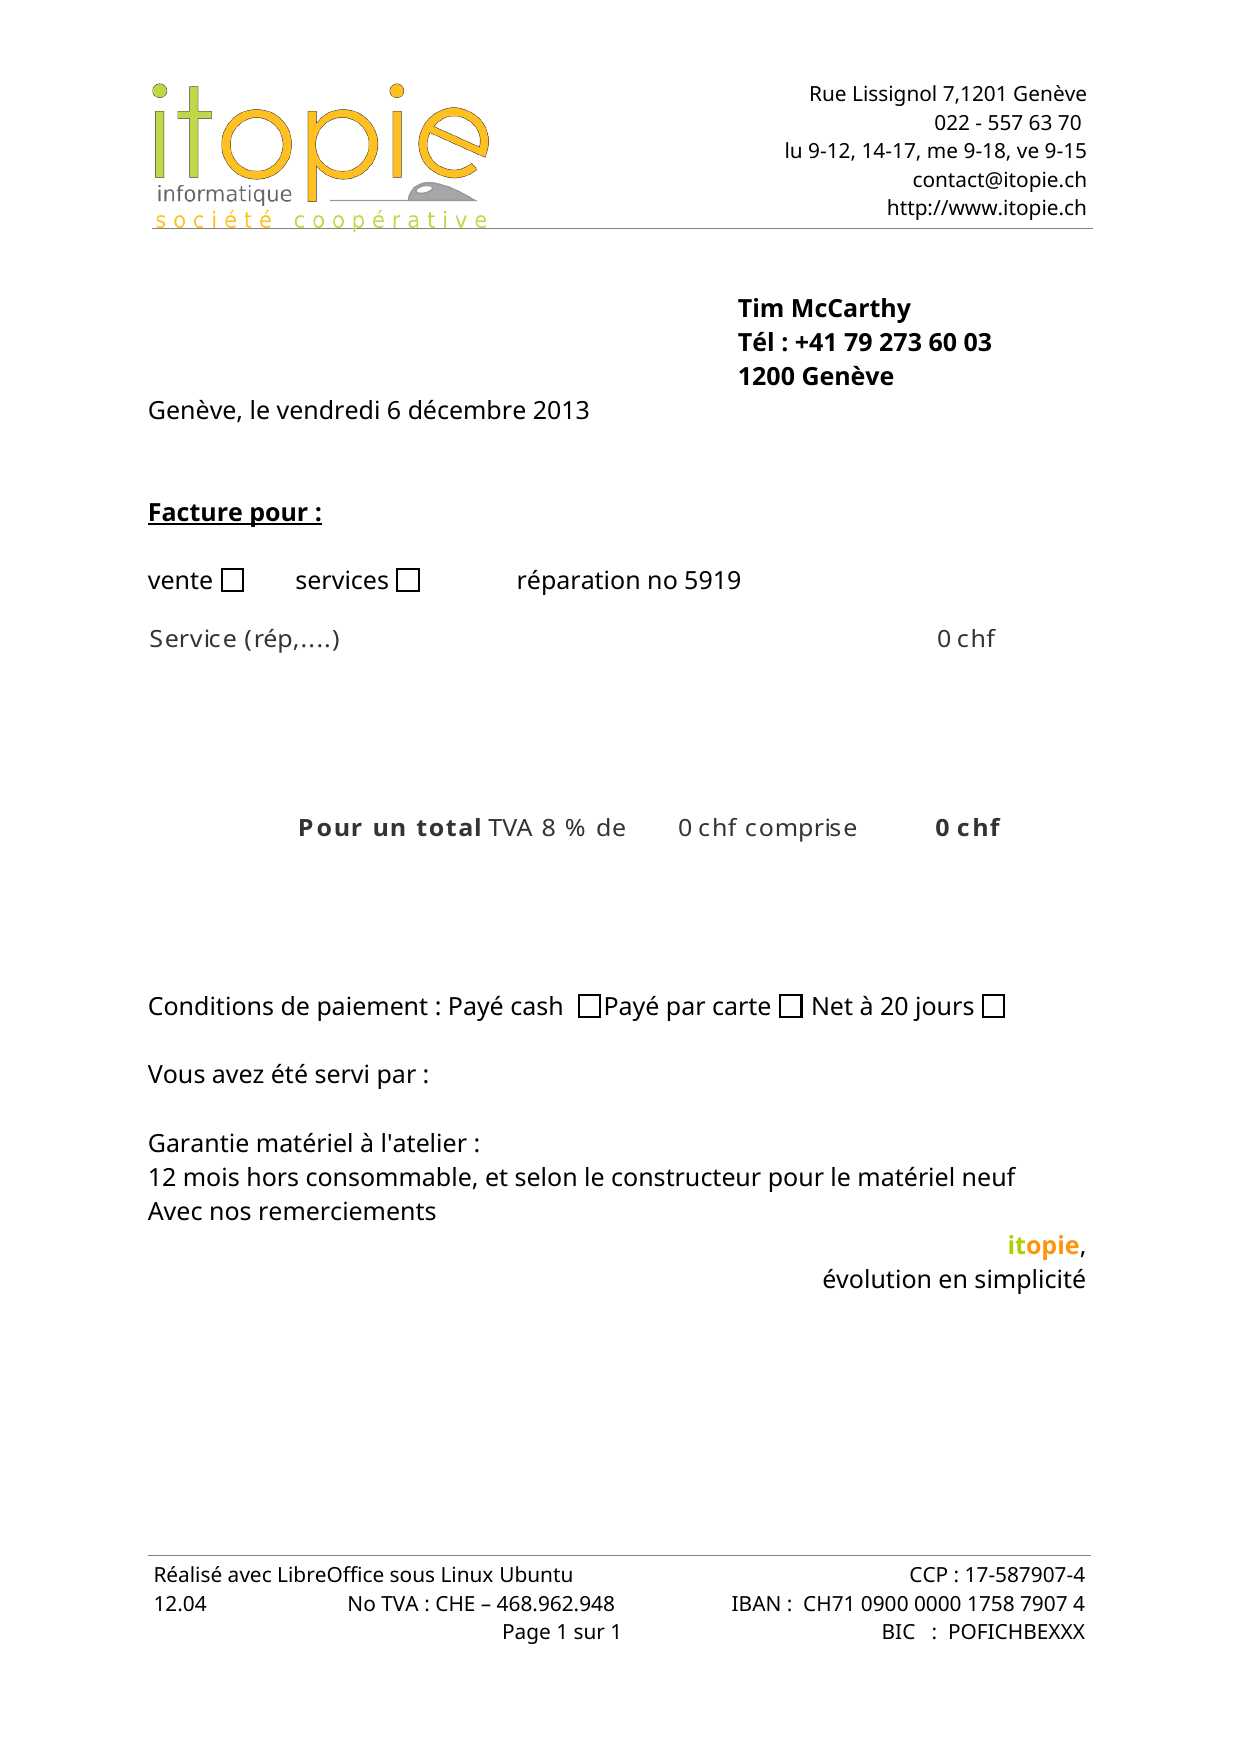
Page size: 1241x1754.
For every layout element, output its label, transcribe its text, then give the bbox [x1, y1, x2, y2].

text 1200 Genève [148, 358, 1093, 392]
picture [138, 72, 500, 244]
text Avec nos remerciements [148, 1193, 1093, 1227]
text Facture pour : [148, 495, 1093, 529]
text 12 mois hors consommable, et selon le constructeur pour le matériel neuf [148, 1159, 1093, 1193]
text vente services réparation no 5919 [148, 563, 1093, 597]
text Tim McCarthy [148, 290, 1093, 324]
text Tél : +41 79 273 60 03 [148, 324, 1093, 358]
text Garantie matériel à l'atelier : [148, 1125, 1093, 1159]
text Conditions de paiement : Payé cash Payé par carte Net à 20 jours [148, 989, 1093, 1023]
text Genève, le vendredi 6 décembre 2013 [148, 392, 1093, 427]
text itopie, [148, 1227, 1093, 1262]
text Vous avez été servi par : [148, 1057, 1093, 1091]
text évolution en simplicité [148, 1262, 1093, 1296]
